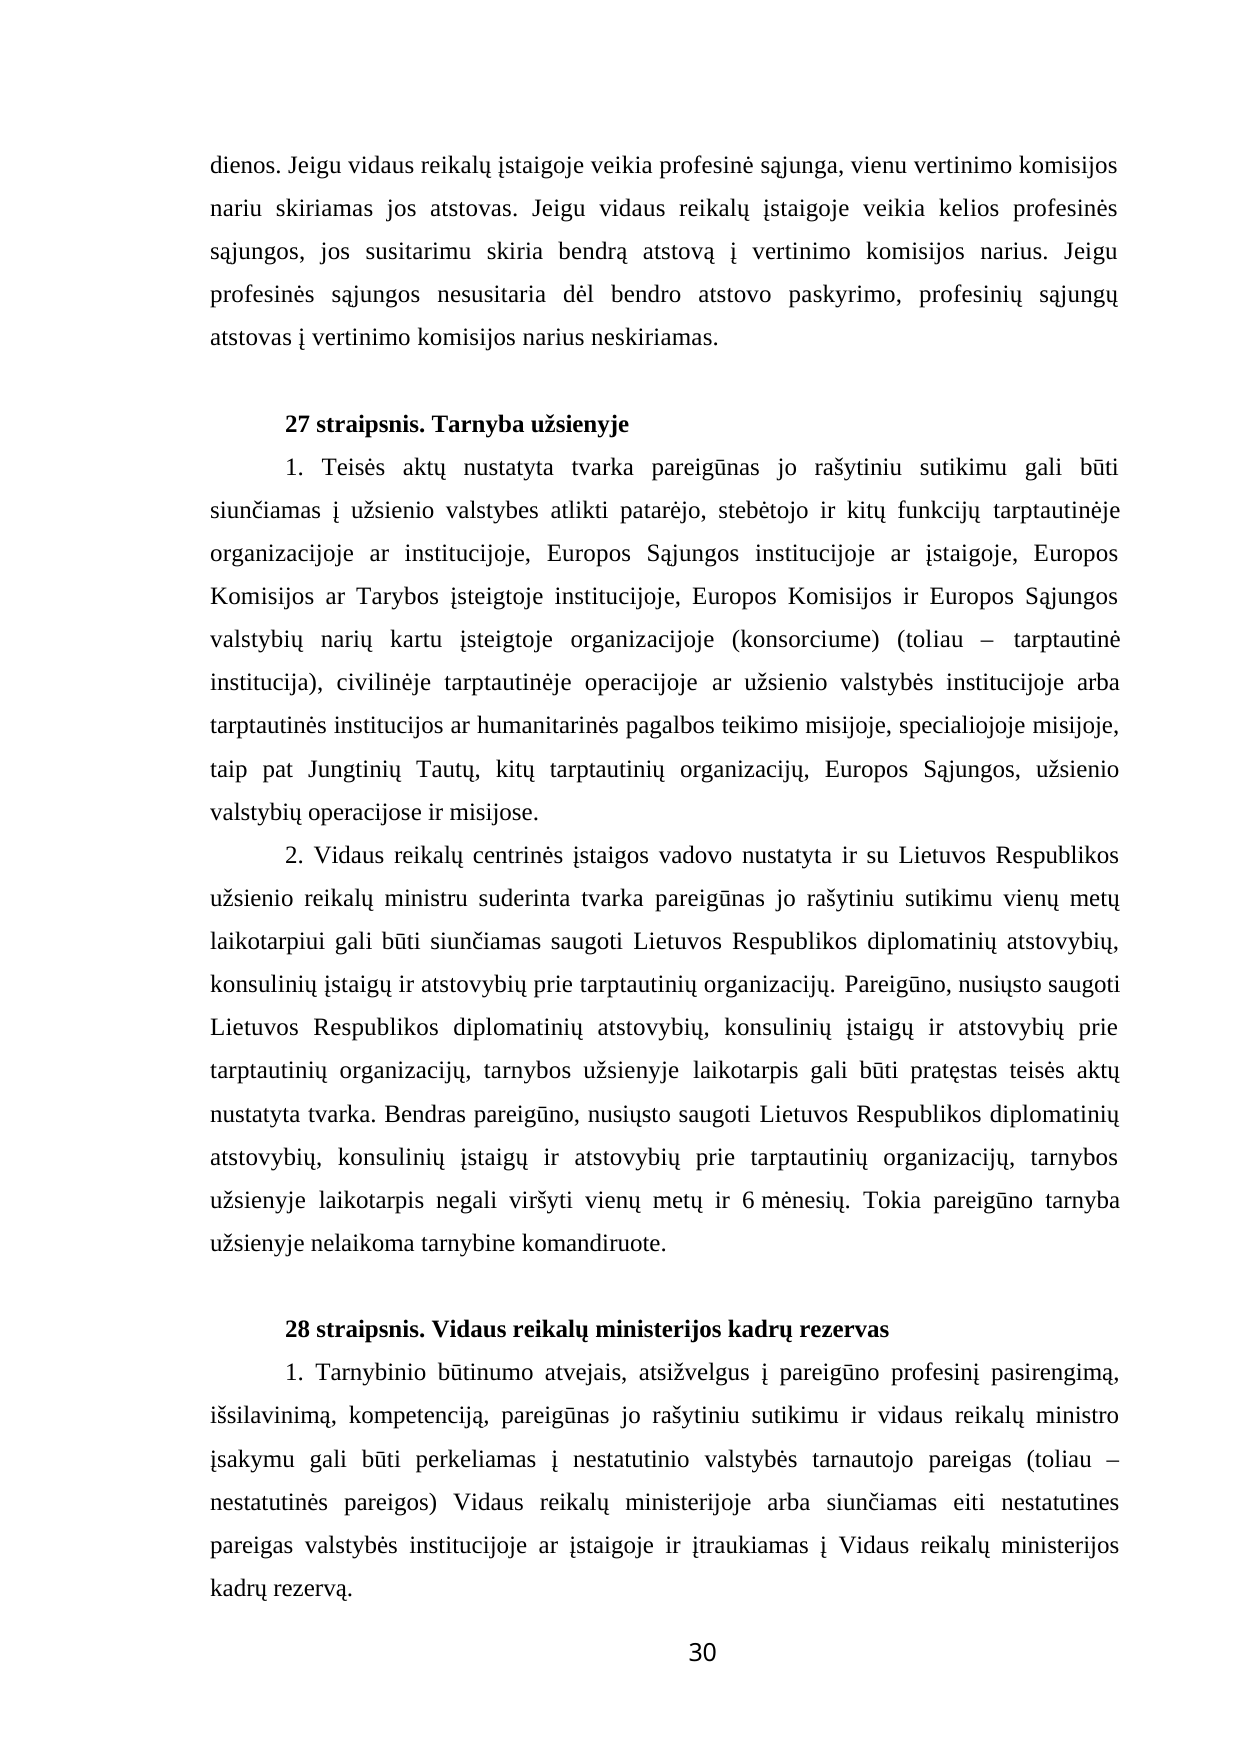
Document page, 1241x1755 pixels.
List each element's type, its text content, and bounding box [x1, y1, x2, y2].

text dienos. Jeigu vidaus reikalų įstaigoje veikia profesinė sąjunga, vienu vertinimo komisijos nariu skiriamas jos atstovas. Jeigu vidaus reikalų įstaigoje veikia kelios profesinės sąjungos, jos susitarimu skiria bendrą atstovą į vertinimo komisijos narius. Jeigu profesinės sąjungos nesusitaria dėl bendro atstovo paskyrimo, profesinių sąjungų atstovas į vertinimo komisijos narius neskiriamas. [210, 150, 1120, 351]
text 27 straipsnis. Tarnyba užsienyje [210, 409, 1120, 437]
text 1. Teisės aktų nustatyta tvarka pareigūnas jo rašytiniu sutikimu gali būti siunčiamas į užsienio valstybes atlikti patarėjo, stebėtojo ir kitų funkcijų tarptautinėje organizacijoje ar institucijoje, Europos Sąjungos institucijoje ar įstaigoje, Europos Komisijos ar Tarybos įsteigtoje institucijoje, Europos Komisijos ir Europos Sąjungos valstybių narių kartu įsteigtoje organizacijoje (konsorciume) (toliau – tarptautinė institucija), civilinėje tarptautinėje operacijoje ar užsienio valstybės institucijoje arba tarptautinės institucijos ar humanitarinės pagalbos teikimo misijoje, specialiojoje misijoje, taip pat Jungtinių Tautų, kitų tarptautinių organizacijų, Europos Sąjungos, užsienio valstybių operacijose ir misijose. [210, 452, 1120, 826]
text 28 straipsnis. Vidaus reikalų ministerijos kadrų rezervas [210, 1314, 1120, 1343]
text 1. Tarnybinio būtinumo atvejais, atsižvelgus į pareigūno profesinį pasirengimą, išsilavinimą, kompetenciją, pareigūnas jo rašytiniu sutikimu ir vidaus reikalų ministro įsakymu gali būti perkeliamas į nestatutinio valstybės tarnautojo pareigas (toliau – nestatutinės pareigos) Vidaus reikalų ministerijoje arba siunčiamas eiti nestatutines pareigas valstybės institucijoje ar įstaigoje ir įtraukiamas į Vidaus reikalų ministerijos kadrų rezervą. [210, 1357, 1120, 1602]
text 2. Vidaus reikalų centrinės įstaigos vadovo nustatyta ir su Lietuvos Respublikos užsienio reikalų ministru suderinta tvarka pareigūnas jo rašytiniu sutikimu vienų metų laikotarpiui gali būti siunčiamas saugoti Lietuvos Respublikos diplomatinių atstovybių, konsulinių įstaigų ir atstovybių prie tarptautinių organizacijų. Pareigūno, nusiųsto saugoti Lietuvos Respublikos diplomatinių atstovybių, konsulinių įstaigų ir atstovybių prie tarptautinių organizacijų, tarnybos užsienyje laikotarpis gali būti pratęstas teisės aktų nustatyta tvarka. Bendras pareigūno, nusiųsto saugoti Lietuvos Respublikos diplomatinių atstovybių, konsulinių įstaigų ir atstovybių prie tarptautinių organizacijų, tarnybos užsienyje laikotarpis negali viršyti vienų metų ir 6 mėnesių. Tokia pareigūno tarnyba užsienyje nelaikoma tarnybine komandiruote. [210, 840, 1120, 1257]
